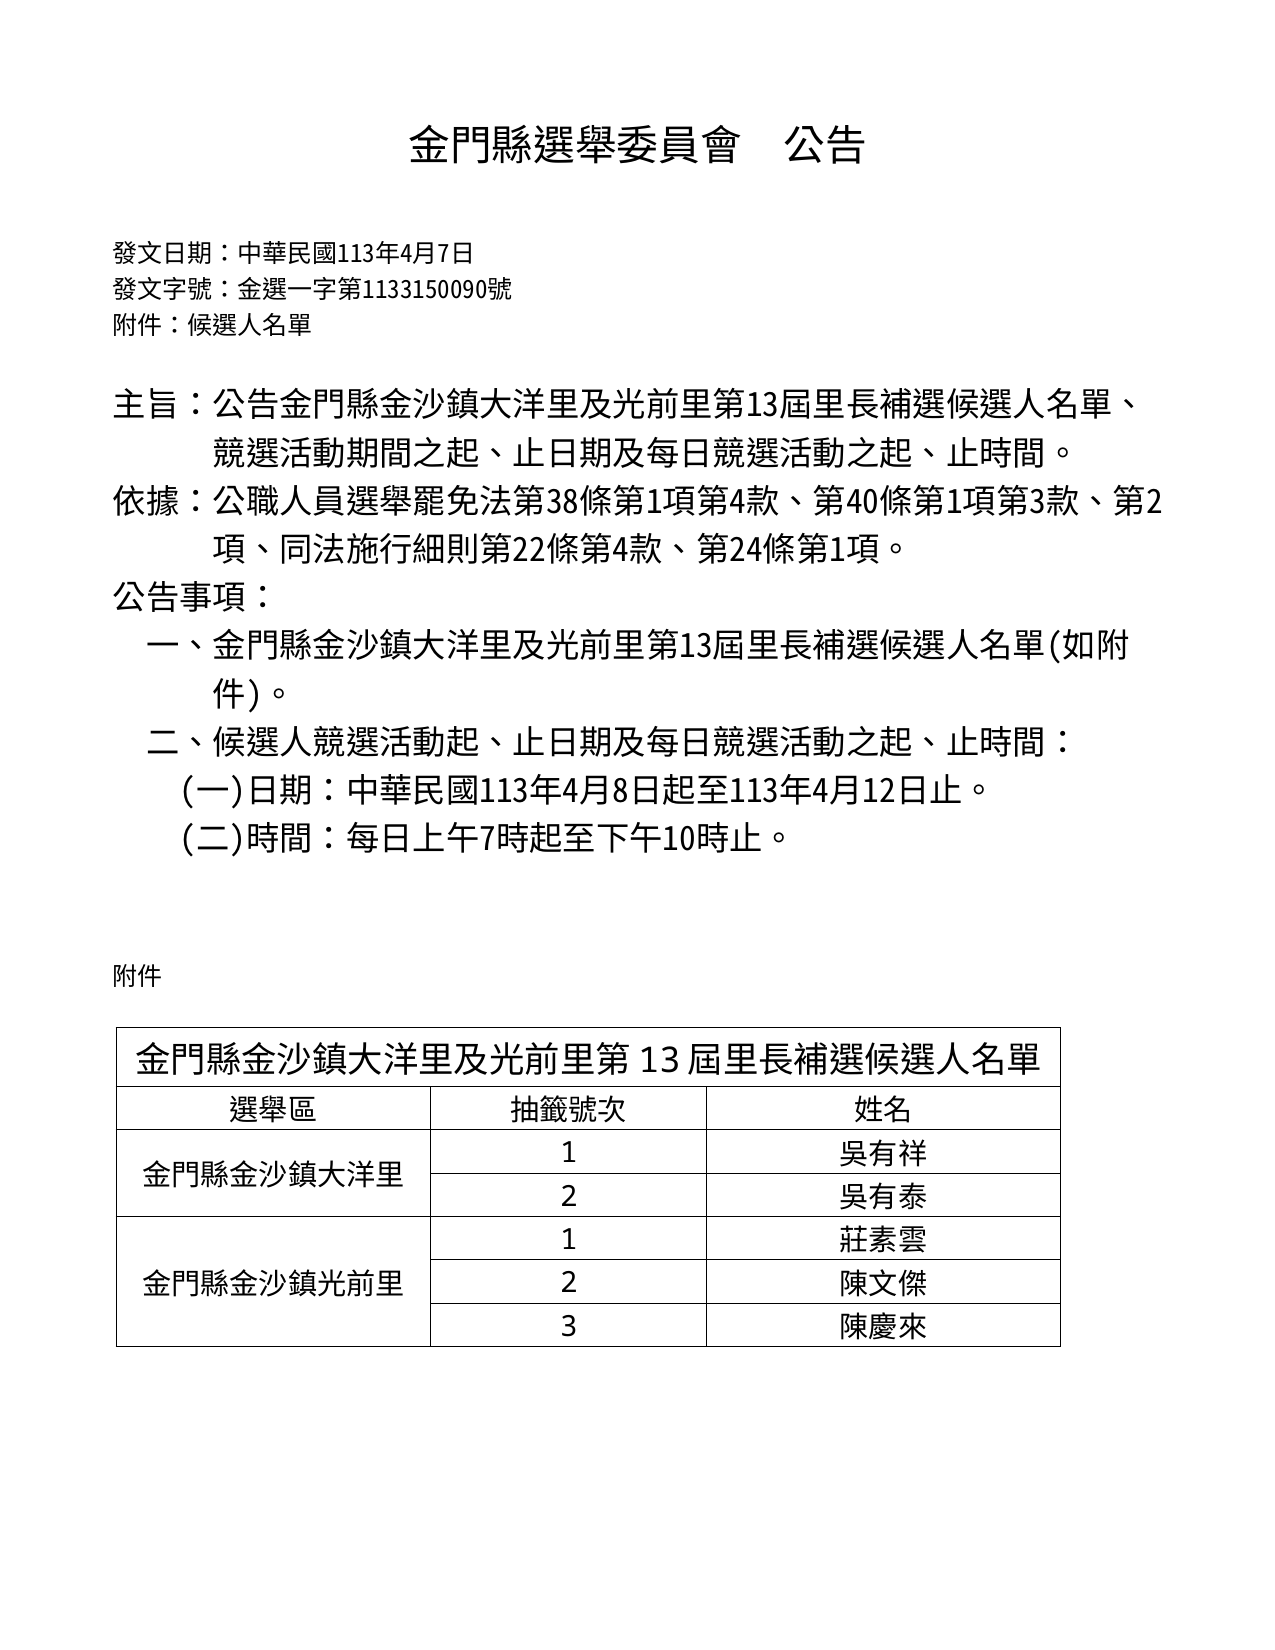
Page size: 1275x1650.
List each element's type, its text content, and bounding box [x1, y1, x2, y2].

table_cell 2 [431, 1174, 706, 1216]
text 發文日期：中華民國113年4月7日 [112, 233, 1162, 269]
text 附件 [112, 957, 1162, 993]
table_header 金門縣金沙鎮大洋里及光前里第13屆里長補選候選人名單 [117, 1028, 1060, 1086]
table_cell 姓名 [707, 1087, 1060, 1129]
text 二、候選人競選活動起、止日期及每日競選活動之起、止時間： [146, 716, 1162, 764]
table_cell 陳慶來 [707, 1304, 1060, 1346]
text 發文字號：金選一字第1133150090號 [112, 269, 1162, 306]
table_cell 金門縣金沙鎮大洋里 [117, 1130, 430, 1216]
table_cell 陳文傑 [707, 1260, 1060, 1303]
table_cell 1 [431, 1217, 706, 1259]
table_cell 吳有泰 [707, 1174, 1060, 1216]
text 主旨：公告金門縣金沙鎮大洋里及光前里第13屆里長補選候選人名單、競選活動期間之起、止日期及每日競選活動之起、止時間。 [112, 378, 1162, 474]
text 附件：候選人名單 [112, 306, 1162, 342]
table_cell 1 [431, 1130, 706, 1173]
text 金門縣選舉委員會 公告 [112, 112, 1162, 173]
table_cell 抽籤號次 [431, 1087, 706, 1129]
text 一、金門縣金沙鎮大洋里及光前里第13屆里長補選候選人名單(如附件)。 [146, 619, 1162, 716]
table_cell 金門縣金沙鎮光前里 [117, 1217, 430, 1346]
text 依據：公職人員選舉罷免法第38條第1項第4款、第40條第1項第3款、第2項、同法施行細則第22條第4款、第24條第1項。 [112, 474, 1162, 571]
table_cell 2 [431, 1260, 706, 1303]
table_cell 選舉區 [117, 1087, 430, 1129]
text (二)時間：每日上午7時起至下午10時止。 [179, 812, 1162, 860]
text (一)日期：中華民國113年4月8日起至113年4月12日止。 [179, 764, 1162, 812]
table_cell 3 [431, 1304, 706, 1346]
text 公告事項： [112, 571, 1162, 619]
table_cell 吳有祥 [707, 1130, 1060, 1173]
table_cell 莊素雲 [707, 1217, 1060, 1259]
